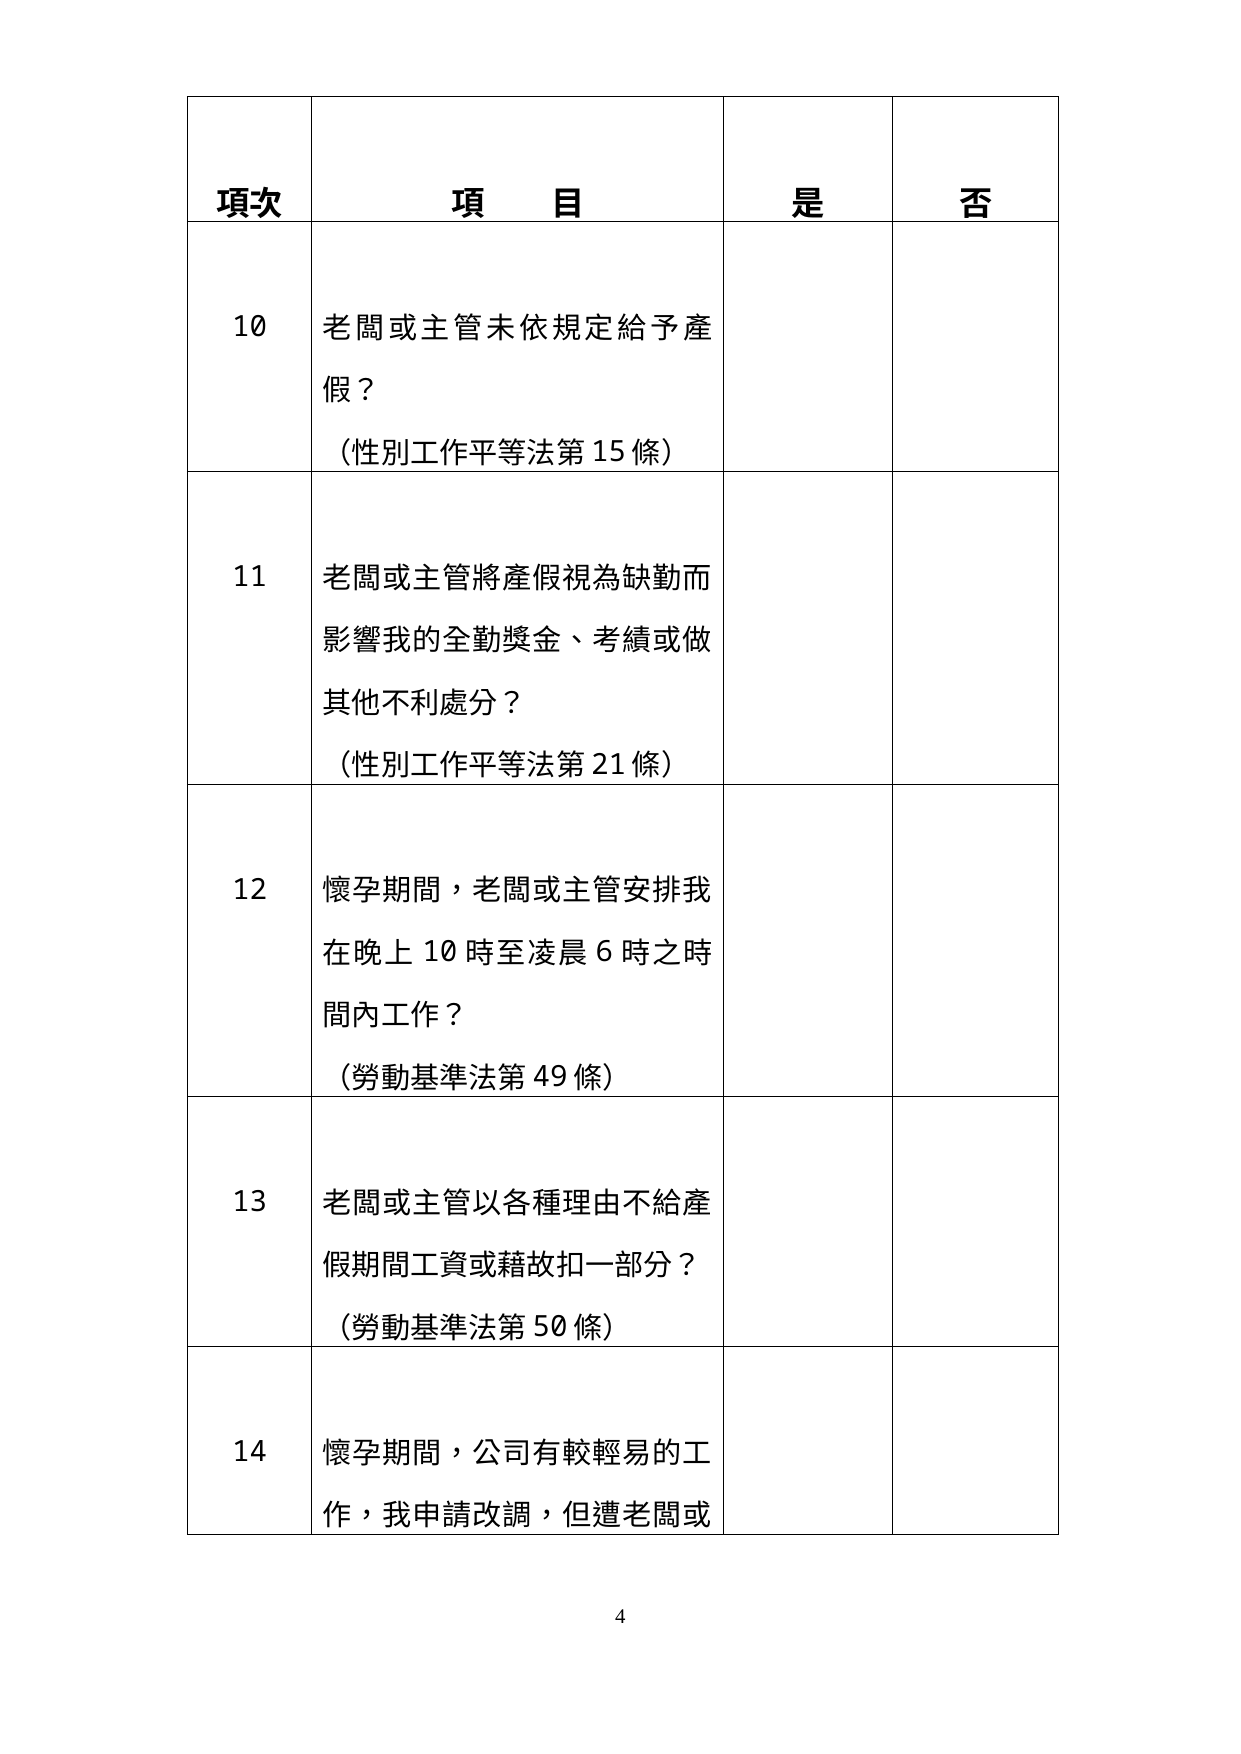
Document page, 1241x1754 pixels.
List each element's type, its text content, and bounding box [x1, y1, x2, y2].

table_cell [724, 785, 892, 1096]
table_cell 老闆或主管將產假視為缺勤而影響我的全勤獎金、考績或做其他不利處分？ （性別工作平等法第21條） [312, 472, 723, 784]
table_cell 老闆或主管以各種理由不給產假期間工資或藉故扣一部分？ （勞動基準法第50條） [312, 1097, 723, 1346]
table_cell [724, 1097, 892, 1346]
table_cell 14 [188, 1347, 311, 1534]
table_header 項次 [188, 97, 311, 221]
table_cell [893, 472, 1058, 784]
table_cell [893, 785, 1058, 1096]
table_cell 11 [188, 472, 311, 784]
table_cell 懷孕期間，公司有較輕易的工作，我申請改調，但遭老闆或 [312, 1347, 723, 1534]
table_cell 12 [188, 785, 311, 1096]
table_cell 懷孕期間，老闆或主管安排我在晚上10時至凌晨6時之時間內工作？ （勞動基準法第49條） [312, 785, 723, 1096]
table_cell [724, 1347, 892, 1534]
table_cell [893, 1097, 1058, 1346]
table_header 否 [893, 97, 1058, 221]
table_header 項 目 [312, 97, 723, 221]
table_cell 老闆或主管未依規定給予產假？ （性別工作平等法第15條） [312, 222, 723, 471]
table_header 是 [724, 97, 892, 221]
table_cell 13 [188, 1097, 311, 1346]
table_cell [724, 472, 892, 784]
table_cell [893, 1347, 1058, 1534]
table_cell 10 [188, 222, 311, 471]
table_cell [893, 222, 1058, 471]
table_cell [724, 222, 892, 471]
